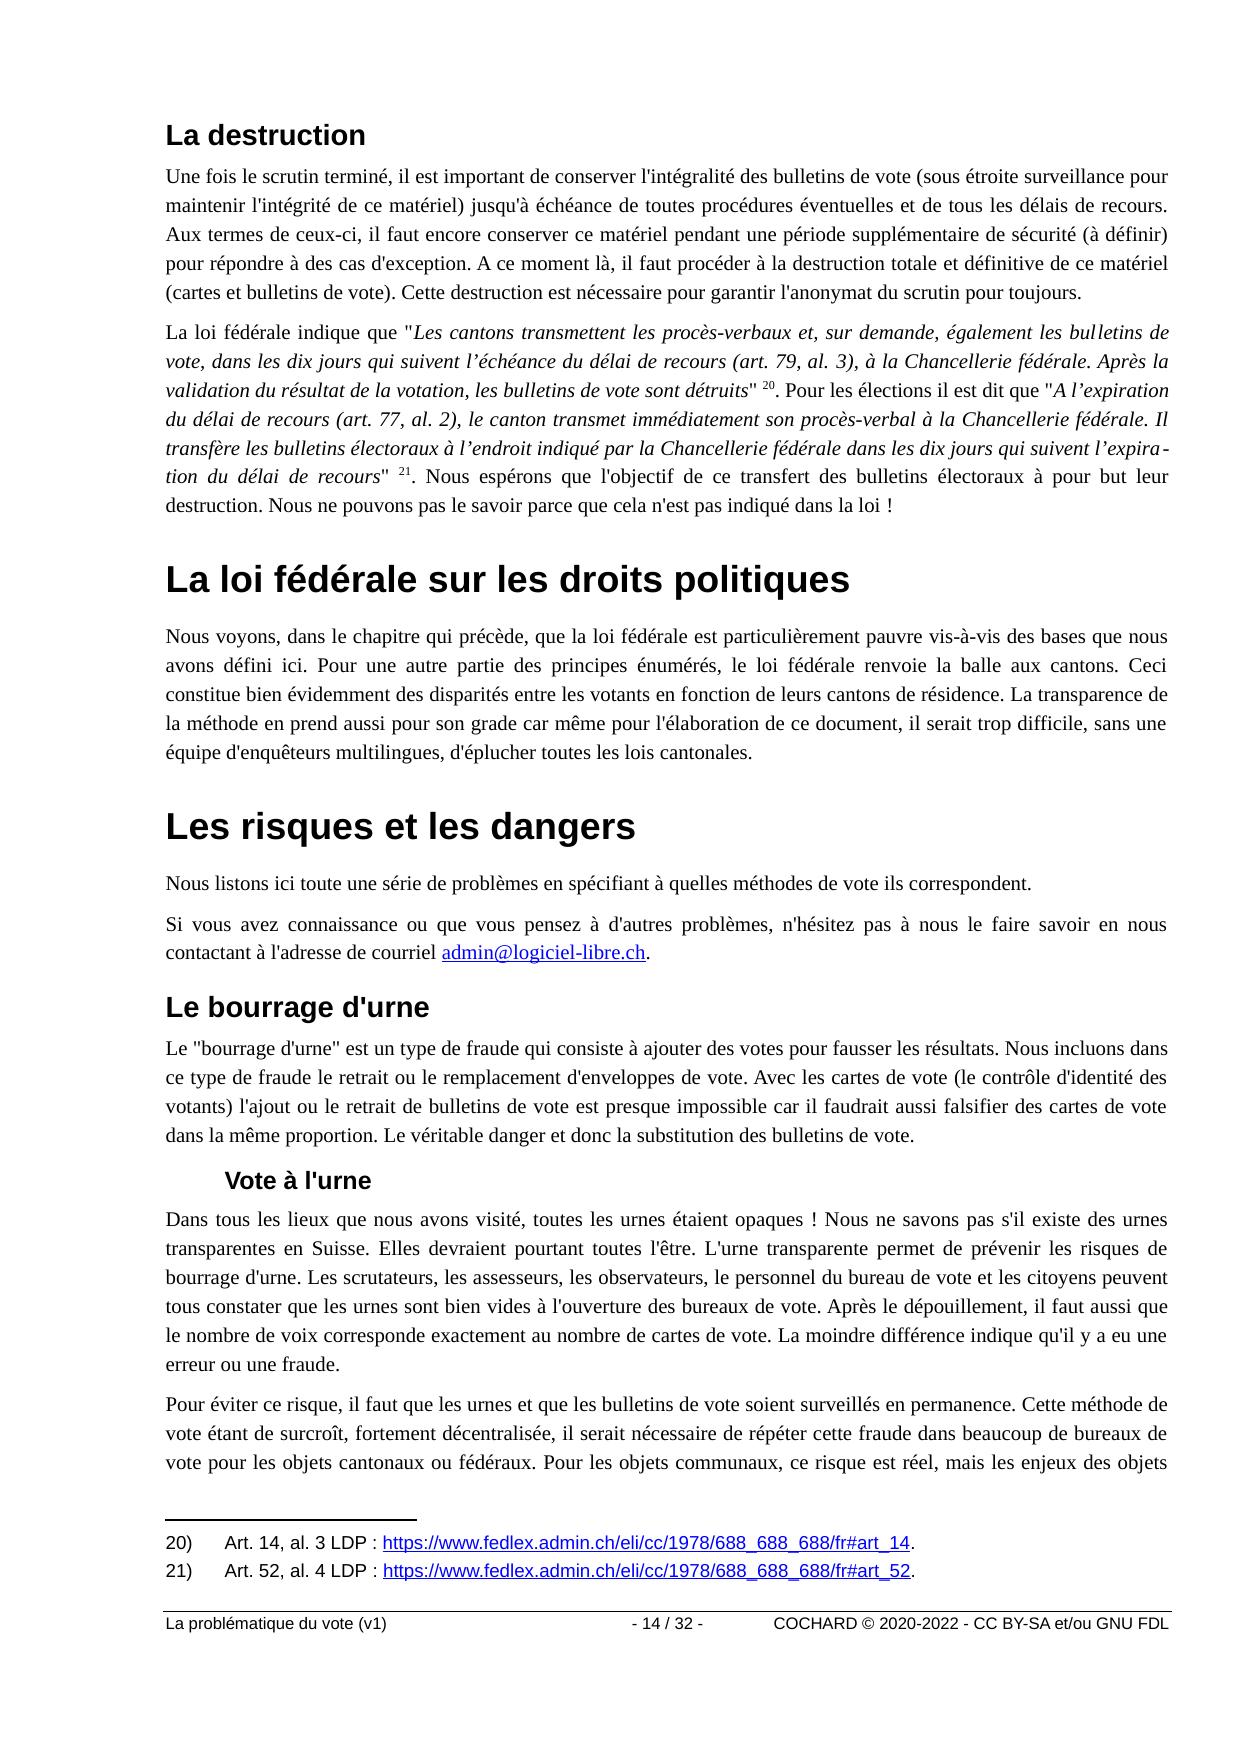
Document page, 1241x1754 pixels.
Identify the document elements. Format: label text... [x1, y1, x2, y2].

text Dans tous les lieux que nous avons visité, toutes les urnes étaient opaques ! Nous ne savons pas s'il existe des urnes transparentes en Suisse. Elles devraient pourtant toutes l'être. L'urne transparente permet de prévenir les risques de bourrage d'urne. Les scrutateurs, les assesseurs, les observateurs, le personnel du bureau de vote et les citoyens peuvent tous constater que les urnes sont bien vides à l'ouverture des bureaux de vote. Après le dépouillement, il faut aussi que le nombre de voix corresponde exactement au nombre de cartes de vote. La moindre différence indique qu'il y a eu une erreur ou une fraude. [165, 1207, 1169, 1376]
text La loi fédérale indique que "Les cantons transmettent les procès-verbaux et, sur demande, également les bul­le­tins de vote, dans les dix jours qui suivent l’échéance du délai de recours (art. 79, al. 3), à la Chancellerie fédérale. Après la validation du résultat de la votation, les bul­letins de vote sont détruits" . Pour les élections il est dit que "A l’expiration du délai de recours (art. 77, al. 2), le canton transmet immédiatement son procès-verbal à la Chancellerie fédérale. Il transfère les bulletins électoraux à l’endroit indiqué par la Chancellerie fédérale dans les dix jours qui suivent l’expira­tion du délai de recours" . Nous espérons que l'objectif de ce transfert des bulletins électoraux à pour but leur destruction. Nous ne pouvons pas le savoir parce que cela n'est pas indiqué dans la loi ! [165, 320, 1169, 517]
subtitle La loi fédérale sur les droits politiques [165, 558, 1169, 601]
text Pour éviter ce risque, il faut que les urnes et que les bulletins de vote soient surveillés en permanence. Cette méthode de vote étant de surcroît, fortement décentralisée, il serait nécessaire de répéter cette fraude dans beaucoup de bureaux de vote pour les objets cantonaux ou fédéraux. Pour les objets communaux, ce risque est réel, mais les enjeux des objets [165, 1392, 1169, 1474]
subtitle Le bourrage d'urne [165, 990, 1169, 1023]
text Nous voyons, dans le chapitre qui précède, que la loi fédérale est particulièrement pauvre vis-à-vis des bases que nous avons défini ici. Pour une autre partie des principes énumérés, le loi fédérale renvoie la balle aux cantons. Ceci constitue bien évidemment des disparités entre les votants en fonction de leurs cantons de résidence. La transparence de la méthode en prend aussi pour son grade car même pour l'élaboration de ce document, il serait trop difficile, sans une équipe d'enquêteurs multilingues, d'éplucher toutes les lois cantonales. [165, 624, 1169, 764]
text Art. 14, al. 3 LDP : https://www.fedlex.admin.ch/eli/cc/1978/688_688_688/fr#art_14. [165, 1532, 1169, 1554]
subtitle Les risques et les dangers [165, 804, 1169, 847]
text Nous listons ici toute une série de problèmes en spécifiant à quelles méthodes de vote ils correspondent. [165, 871, 1169, 895]
text Le "bourrage d'urne" est un type de fraude qui consiste à ajouter des votes pour fausser les résultats. Nous incluons dans ce type de fraude le retrait ou le remplacement d'enveloppes de vote. Avec les cartes de vote (le contrôle d'identité des votants) l'ajout ou le retrait de bulletins de vote est presque impossible car il faudrait aussi falsifier des cartes de vote dans la même proportion. Le véritable danger et donc la substitution des bulletins de vote. [165, 1036, 1169, 1147]
text Si vous avez connaissance ou que vous pensez à d'autres problèmes, n'hésitez pas à nous le faire savoir en nous contactant à l'adresse de courriel admin@logiciel-libre.ch. [165, 911, 1169, 964]
text Une fois le scrutin terminé, il est important de conserver l'intégralité des bulletins de vote (sous étroite surveillance pour maintenir l'intégrité de ce matériel) jusqu'à échéance de toutes procédures éventuelles et de tous les délais de recours. Aux termes de ceux-ci, il faut encore conserver ce matériel pendant une période supplémentaire de sécurité (à définir) pour répondre à des cas d'exception. A ce moment là, il faut procéder à la destruction totale et définitive de ce matériel (cartes et bulletins de vote). Cette destruction est nécessaire pour garantir l'anonymat du scrutin pour toujours. [165, 164, 1169, 304]
subtitle La destruction [165, 118, 1169, 152]
subtitle Vote à l'urne [165, 1166, 1169, 1195]
text Art. 52, al. 4 LDP : https://www.fedlex.admin.ch/eli/cc/1978/688_688_688/fr#art_52. [165, 1560, 1169, 1581]
